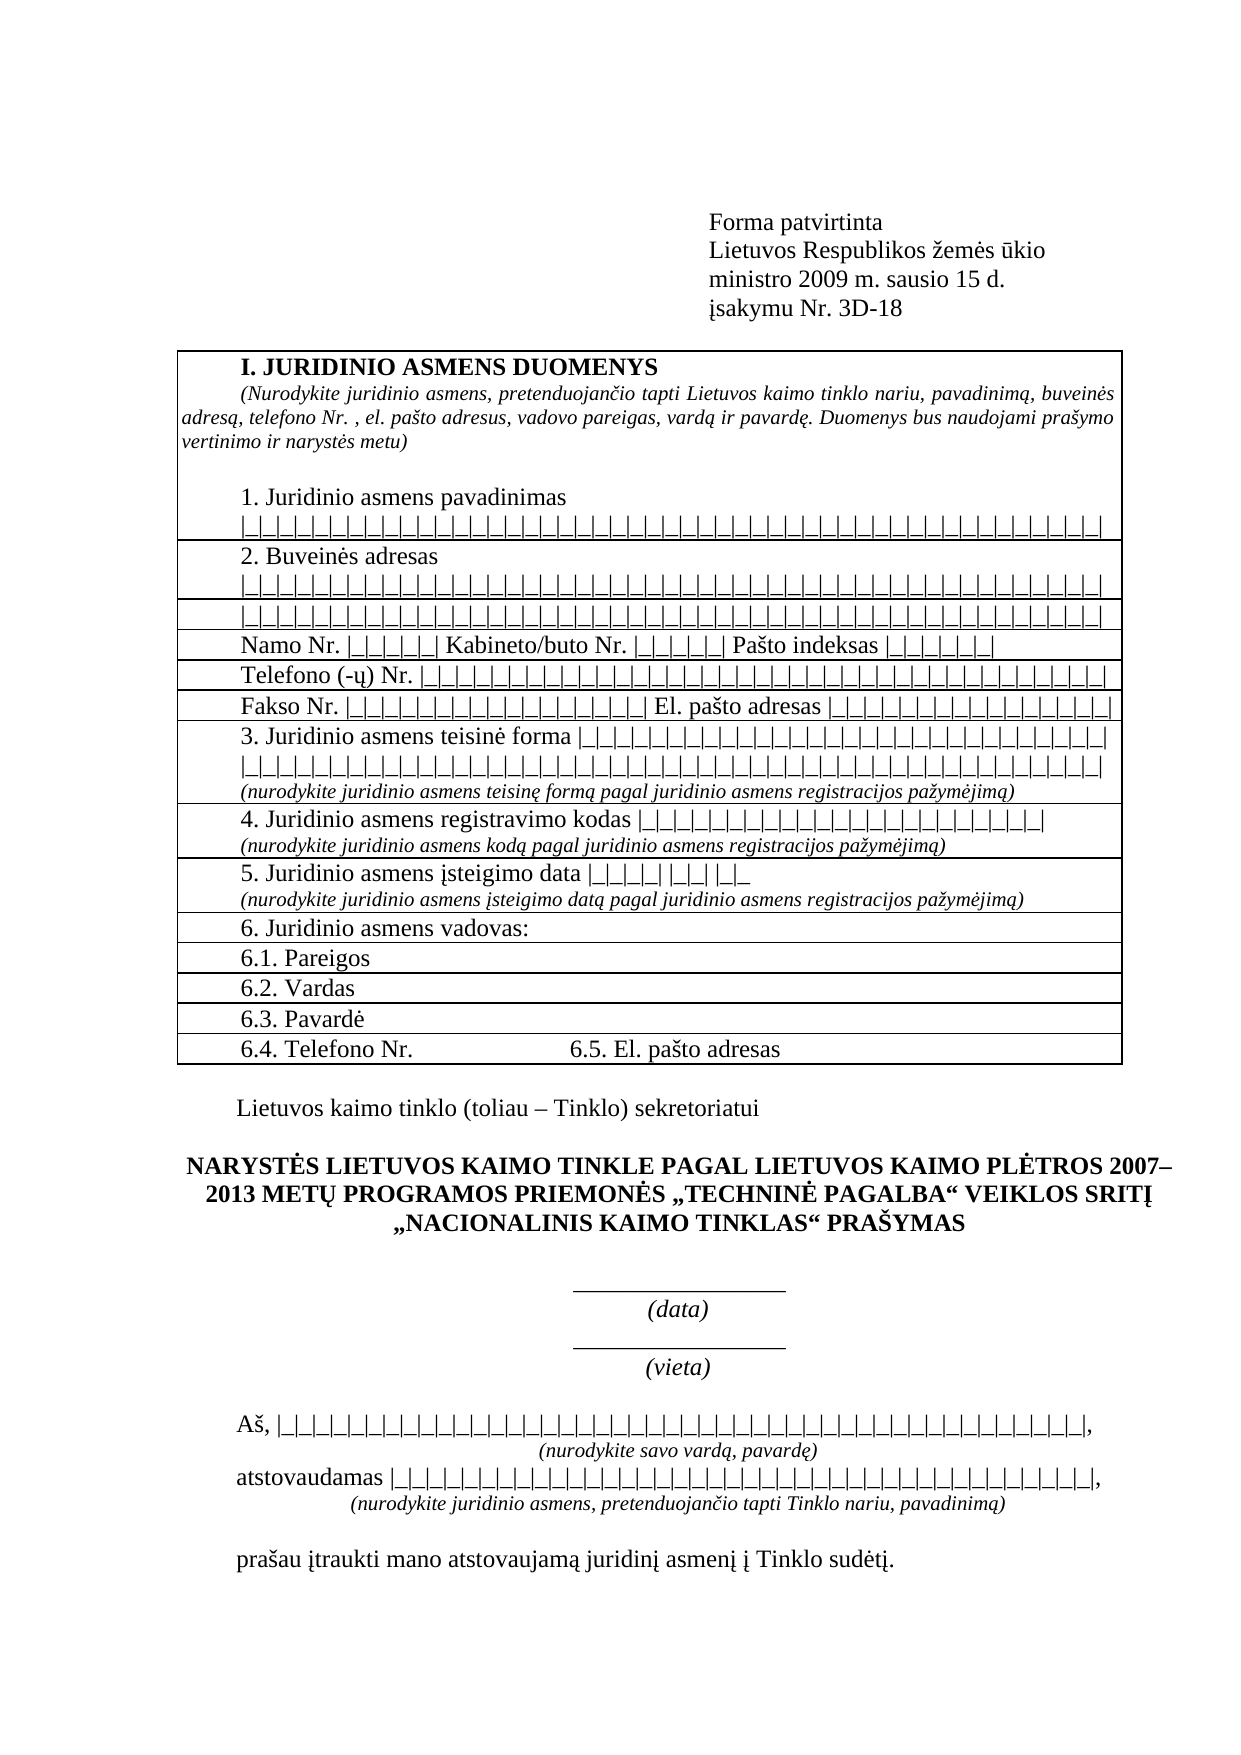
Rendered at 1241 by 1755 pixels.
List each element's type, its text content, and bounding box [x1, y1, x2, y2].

table_cell 6.3. Pavardė [178, 1004, 1121, 1033]
text (vieta) [177, 1352, 1181, 1381]
text įsakymu Nr. 3D-18 [177, 293, 1181, 322]
table_cell 4. Juridinio asmens registravimo kodas |_|_|_|_|_|_|_|_|_|_|_|_|_|_|_|_|_|_|_|_|_|_|_| (nurodykite juridinio asmens kodą pagal juridinio asmens registracijos pažymėjimą) [178, 804, 1121, 857]
text _________________ [177, 1323, 1181, 1352]
table_cell Namo Nr. |_|_|_|_|_| Kabineto/buto Nr. |_|_|_|_|_| Pašto indeksas |_|_|_|_|_|_| [178, 630, 1121, 659]
text (nurodykite juridinio asmens, pretenduojančio tapti Tinklo nariu, pavadinimą) [177, 1491, 1181, 1515]
text NARYSTĖS LIETUVOS KAIMO TINKLE PAGAL LIETUVOS KAIMO PLĖTROS 2007–2013 METŲ PROGRAMOS PRIEMONĖS „TECHNINĖ PAGALBA“ VEIKLOS SRITĮ „NACIONALINIS KAIMO TINKLAS“ PRAŠYMAS [177, 1151, 1181, 1237]
text (nurodykite savo vardą, pavardę) [177, 1438, 1181, 1462]
table_cell 5. Juridinio asmens įsteigimo data |_|_|_|_| |_|_| |_|_ (nurodykite juridinio asmens įsteigimo datą pagal juridinio asmens registracijos pažymėjimą) [178, 859, 1121, 911]
table_cell 6.2. Vardas [178, 974, 1121, 1002]
text ministro 2009 m. sausio 15 d. [177, 264, 1181, 293]
table_cell 2. Buveinės adresas |_|_|_|_|_|_|_|_|_|_|_|_|_|_|_|_|_|_|_|_|_|_|_|_|_|_|_|_|_|_|_|_|_|_|_|_|_|_|_|_|_|_|_|_|_|_|_|_|_| [178, 541, 1121, 598]
table_cell (nurodykite juridinio asmens teisinę formą pagal juridinio asmens registracijos pažymėjimą) [178, 779, 1121, 803]
table_cell Fakso Nr. |_|_|_|_|_|_|_|_|_|_|_|_|_|_|_|_|_| El. pašto adresas |_|_|_|_|_|_|_|_|_|_|_|_|_|_|_|_| [178, 691, 1121, 719]
text Forma patvirtinta [177, 207, 1181, 235]
table_cell 6. Juridinio asmens vadovas: [178, 913, 1121, 942]
text Aš, |_|_|_|_|_|_|_|_|_|_|_|_|_|_|_|_|_|_|_|_|_|_|_|_|_|_|_|_|_|_|_|_|_|_|_|_|_|_|_|_|_|_|_|_|_|_|, [177, 1409, 1181, 1438]
text Lietuvos Respublikos žemės ūkio [177, 235, 1181, 264]
table_cell 6.1. Pareigos [178, 943, 1121, 972]
table_header I. JURIDINIO ASMENS DUOMENYS (Nurodykite juridinio asmens, pretenduojančio tapti Lietuvos kaimo tinklo nariu, pavadinimą, buveinės adresą, telefono Nr. , el. pašto adresus, vadovo pareigas, vardą ir pavardę. Duomenys bus naudojami prašymo vertinimo ir narystės metu) 1. Juridinio asmens pavadinimas |_|_|_|_|_|_|_|_|_|_|_|_|_|_|_|_|_|_|_|_|_|_|_|_|_|_|_|_|_|_|_|_|_|_|_|_|_|_|_|_|_|_|_|_|_|_|_|_|_| [178, 352, 1121, 539]
text atstovaudamas |_|_|_|_|_|_|_|_|_|_|_|_|_|_|_|_|_|_|_|_|_|_|_|_|_|_|_|_|_|_|_|_|_|_|_|_|_|_|_|_|, [177, 1462, 1181, 1491]
text _________________ [177, 1266, 1181, 1294]
table_cell 6.4. Telefono Nr. 6.5. El. pašto adresas [178, 1034, 1121, 1063]
table_cell Telefono (-ų) Nr. |_|_|_|_|_|_|_|_|_|_|_|_|_|_|_|_|_|_|_|_|_|_|_|_|_|_|_|_|_|_|_|_|_|_|_|_|_|_|_| [178, 661, 1121, 689]
text Lietuvos kaimo tinklo (toliau – Tinklo) sekretoriatui [177, 1093, 1181, 1122]
text prašau įtraukti mano atstovaujamą juridinį asmenį į Tinklo sudėtį. [177, 1544, 1181, 1573]
table_cell 3. Juridinio asmens teisinė forma |_|_|_|_|_|_|_|_|_|_|_|_|_|_|_|_|_|_|_|_|_|_|_|_|_|_|_|_|_|_| |_|_|_|_|_|_|_|_|_|_|_|_|_|_|_|_|_|_|_|_|_|_|_|_|_|_|_|_|_|_|_|_|_|_|_|_|_|_|_|_|_|_|_|_|_|_|_|_|_| [178, 721, 1121, 778]
table_cell |_|_|_|_|_|_|_|_|_|_|_|_|_|_|_|_|_|_|_|_|_|_|_|_|_|_|_|_|_|_|_|_|_|_|_|_|_|_|_|_|_|_|_|_|_|_|_|_|_| [178, 600, 1121, 628]
text (data) [177, 1294, 1181, 1323]
